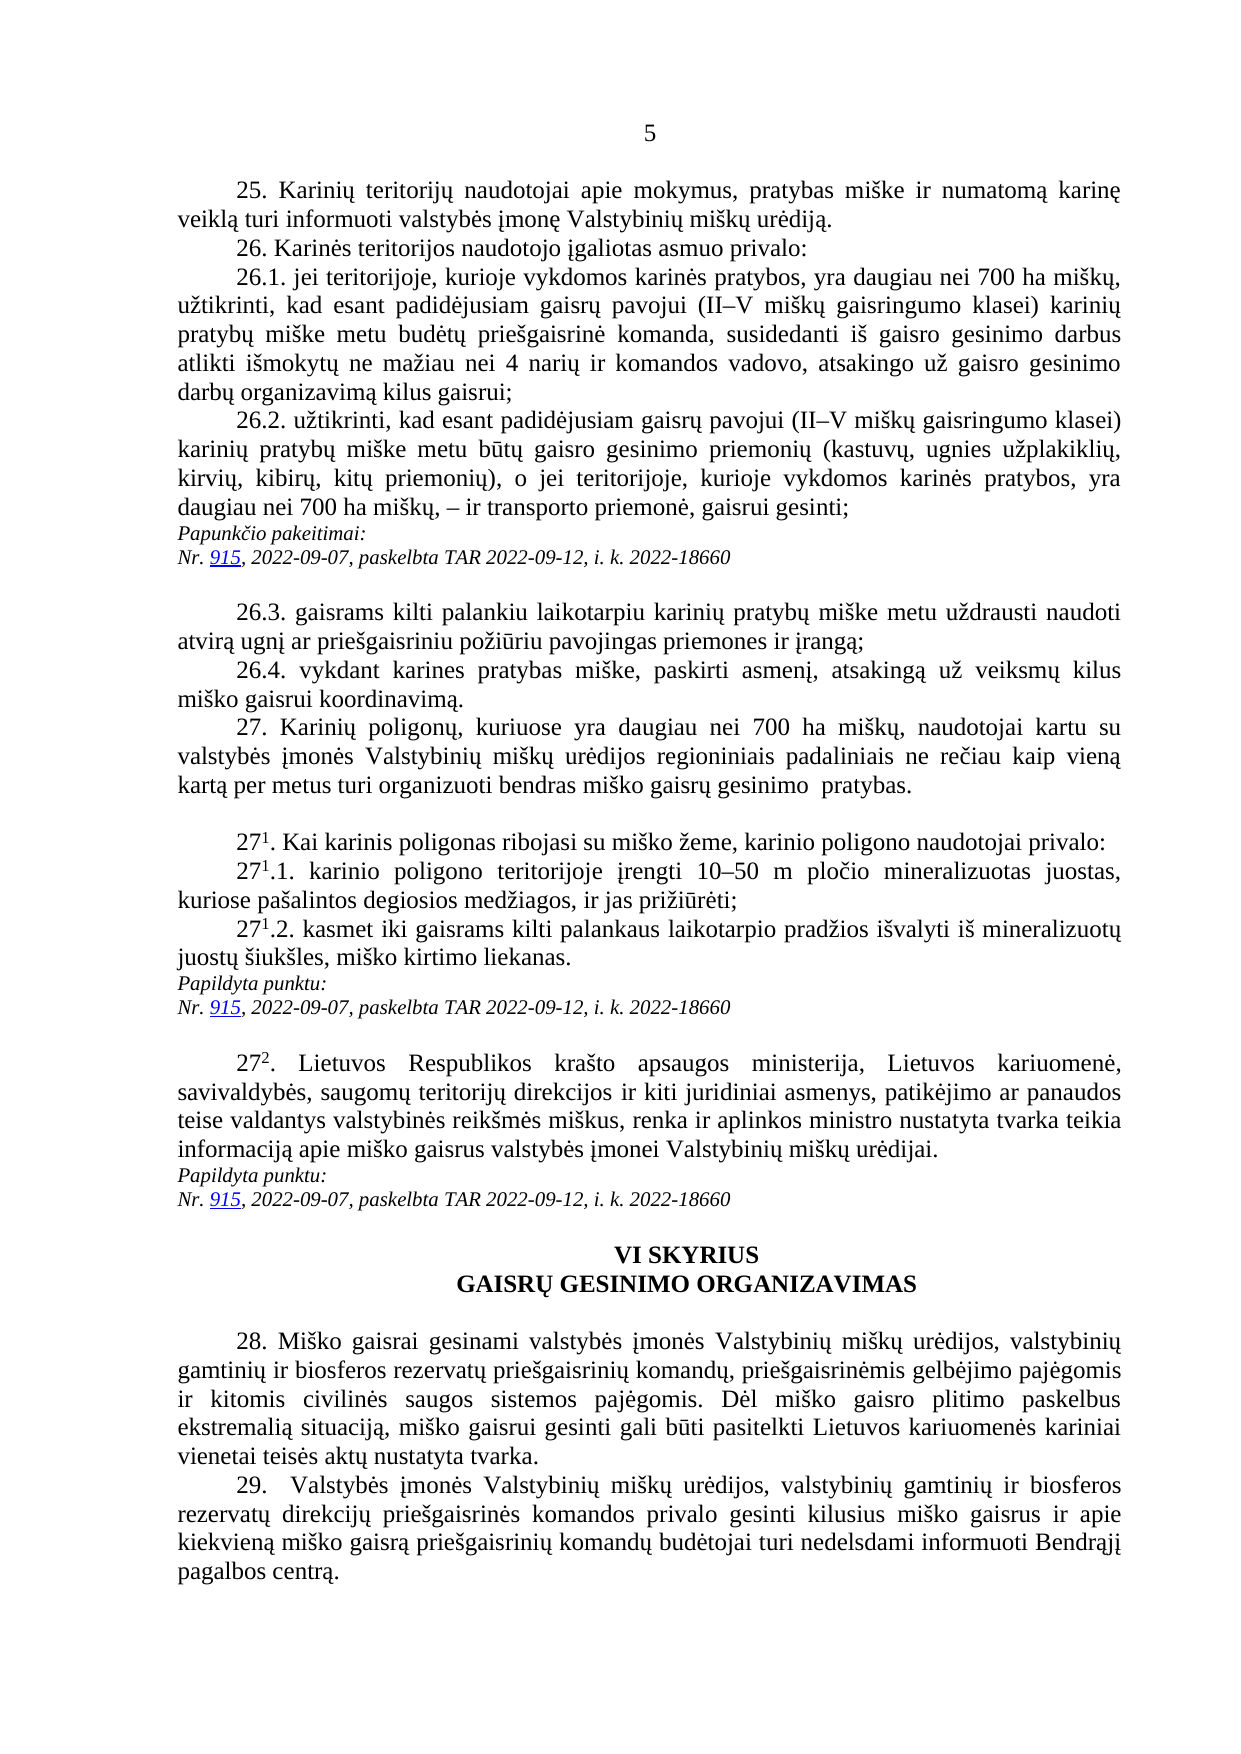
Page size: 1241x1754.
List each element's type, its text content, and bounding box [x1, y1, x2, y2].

text Nr. 915, 2022-09-07, paskelbta TAR 2022-09-12, i. k. 2022-18660 [177, 995, 1122, 1019]
text 26.1. jei teritorijoje, kurioje vykdomos karinės pratybos, yra daugiau nei 700 ha miškų, užtikrinti, kad esant padidėjusiam gaisrų pavojui (II–V miškų gaisringumo klasei) karinių pratybų miške metu budėtų priešgaisrinė komanda, susidedanti iš gaisro gesinimo darbus atlikti išmokytų ne mažiau nei 4 narių ir komandos vadovo, atsakingo už gaisro gesinimo darbų organizavimą kilus gaisrui; [177, 262, 1122, 406]
text VI SKYRIUS [177, 1240, 1122, 1269]
text Papunkčio pakeitimai: [177, 521, 1122, 545]
text Nr. 915, 2022-09-07, paskelbta TAR 2022-09-12, i. k. 2022-18660 [177, 545, 1122, 569]
text Papildyta punktu: [177, 971, 1122, 995]
text 27. Karinių poligonų, kuriuose yra daugiau nei 700 ha miškų, naudotojai kartu su valstybės įmonės Valstybinių miškų urėdijos regioniniais padaliniais ne rečiau kaip vieną kartą per metus turi organizuoti bendras miško gaisrų gesinimo pratybas. [177, 712, 1122, 799]
text 271.2. kasmet iki gaisrams kilti palankaus laikotarpio pradžios išvalyti iš mineralizuotų juostų šiukšles, miško kirtimo liekanas. [177, 914, 1122, 971]
text Papildyta punktu: [177, 1163, 1122, 1187]
text 28. Miško gaisrai gesinami valstybės įmonės Valstybinių miškų urėdijos, valstybinių gamtinių ir biosferos rezervatų priešgaisrinių komandų, priešgaisrinėmis gelbėjimo pajėgomis ir kitomis civilinės saugos sistemos pajėgomis. Dėl miško gaisro plitimo paskelbus ekstremalią situaciją, miško gaisrui gesinti gali būti pasitelkti Lietuvos kariuomenės kariniai vienetai teisės aktų nustatyta tvarka. [177, 1326, 1122, 1470]
text 25. Karinių teritorijų naudotojai apie mokymus, pratybas miške ir numatomą karinę veiklą turi informuoti valstybės įmonę Valstybinių miškų urėdiją. [177, 176, 1122, 233]
text 26.3. gaisrams kilti palankiu laikotarpiu karinių pratybų miške metu uždrausti naudoti atvirą ugnį ar priešgaisriniu požiūriu pavojingas priemones ir įrangą; [177, 597, 1122, 655]
text 272. Lietuvos Respublikos krašto apsaugos ministerija, Lietuvos kariuomenė, savivaldybės, saugomų teritorijų direkcijos ir kiti juridiniai asmenys, patikėjimo ar panaudos teise valdantys valstybinės reikšmės miškus, renka ir aplinkos ministro nustatyta tvarka teikia informaciją apie miško gaisrus valstybės įmonei Valstybinių miškų urėdijai. [177, 1048, 1122, 1163]
text Nr. 915, 2022-09-07, paskelbta TAR 2022-09-12, i. k. 2022-18660 [177, 1187, 1122, 1211]
text 26.4. vykdant karines pratybas miške, paskirti asmenį, atsakingą už veiksmų kilus miško gaisrui koordinavimą. [177, 655, 1122, 712]
text 271.1. karinio poligono teritorijoje įrengti 10–50 m pločio mineralizuotas juostas, kuriose pašalintos degiosios medžiagos, ir jas prižiūrėti; [177, 856, 1122, 914]
text GAISRŲ GESINIMO ORGANIZAVIMAS [177, 1269, 1122, 1297]
text 26. Karinės teritorijos naudotojo įgaliotas asmuo privalo: [177, 233, 1122, 262]
text 29. Valstybės įmonės Valstybinių miškų urėdijos, valstybinių gamtinių ir biosferos rezervatų direkcijų priešgaisrinės komandos privalo gesinti kilusius miško gaisrus ir apie kiekvieną miško gaisrą priešgaisrinių komandų budėtojai turi nedelsdami informuoti Bendrąjį pagalbos centrą. [177, 1470, 1122, 1585]
text 271. Kai karinis poligonas ribojasi su miško žeme, karinio poligono naudotojai privalo: [177, 827, 1122, 856]
text 26.2. užtikrinti, kad esant padidėjusiam gaisrų pavojui (II–V miškų gaisringumo klasei) karinių pratybų miške metu būtų gaisro gesinimo priemonių (kastuvų, ugnies užplakiklių, kirvių, kibirų, kitų priemonių), o jei teritorijoje, kurioje vykdomos karinės pratybos, yra daugiau nei 700 ha miškų, – ir transporto priemonė, gaisrui gesinti; [177, 406, 1122, 521]
